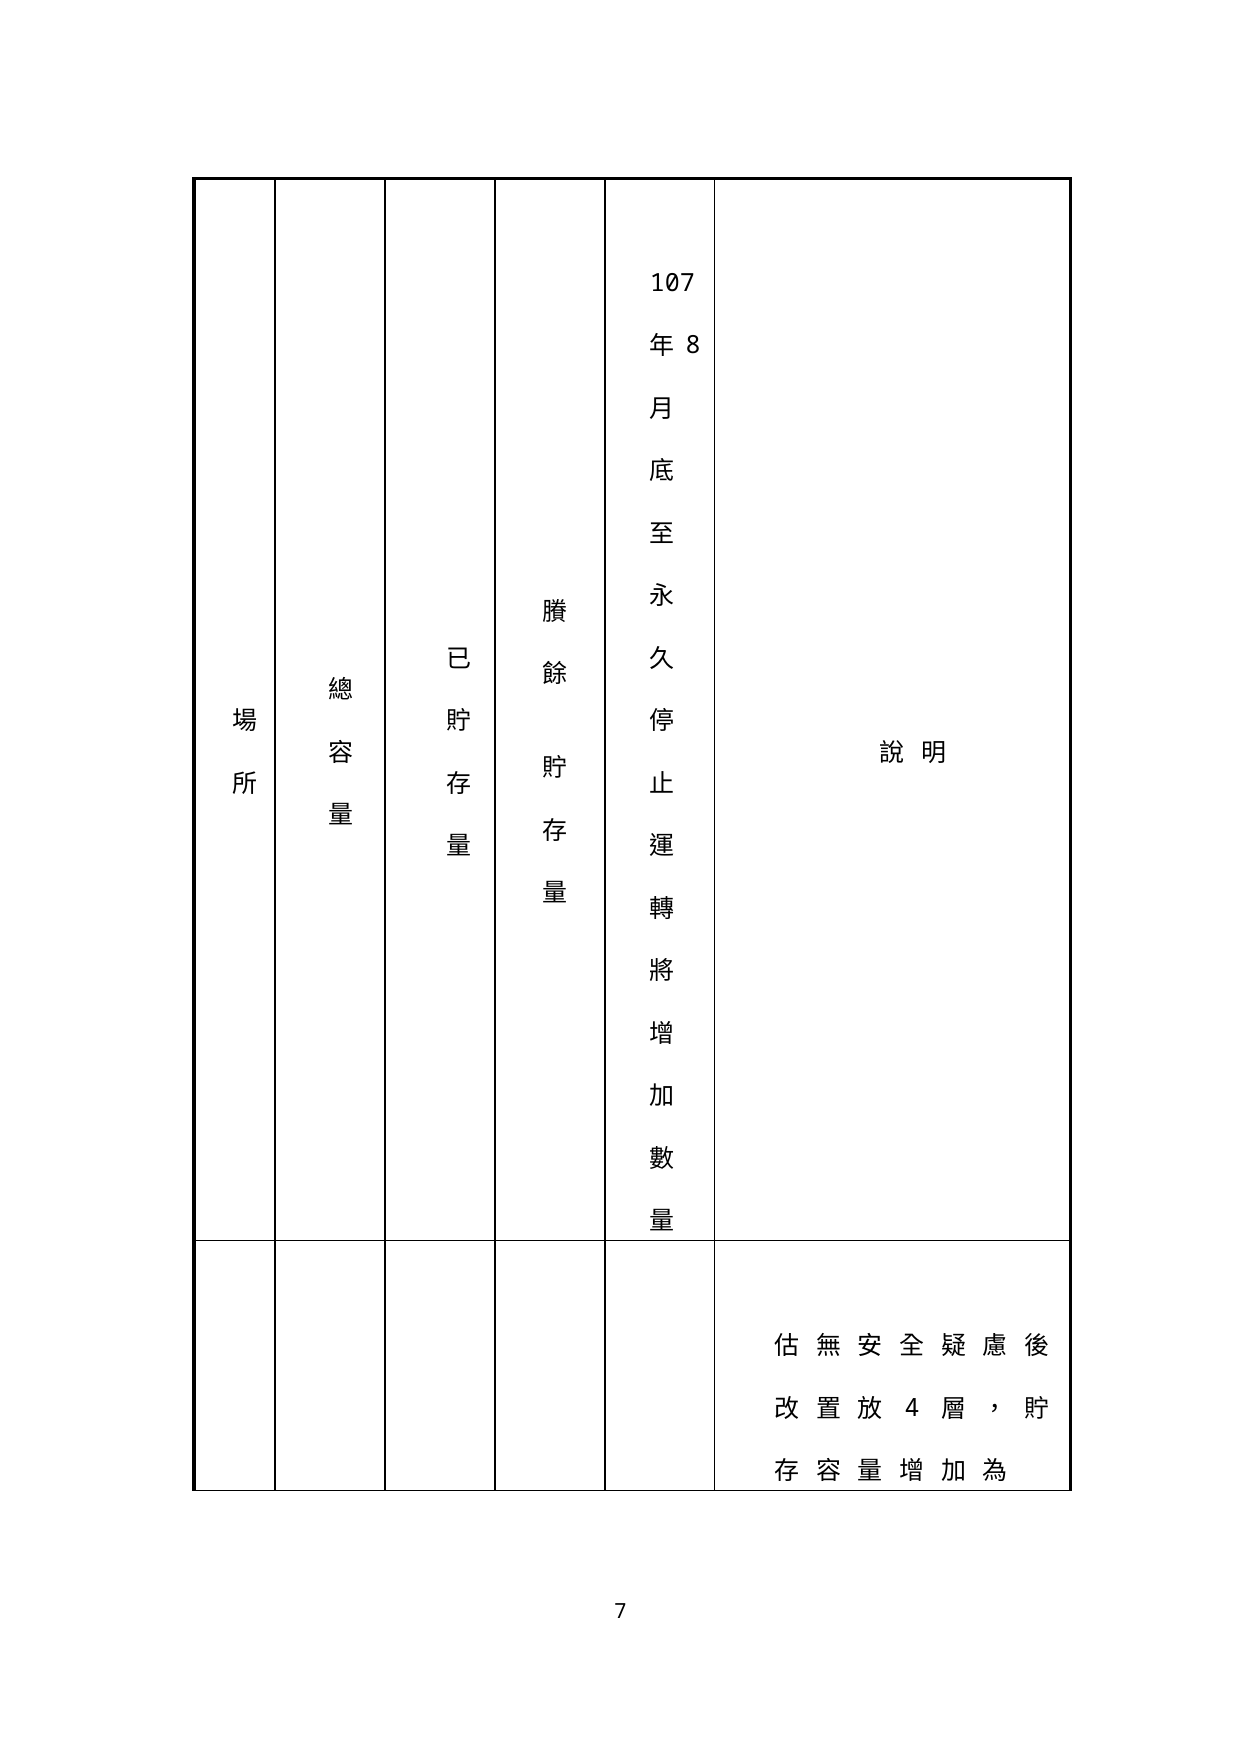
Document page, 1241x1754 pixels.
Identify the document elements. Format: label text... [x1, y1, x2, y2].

table_cell [386, 1241, 494, 1490]
table_header 場所 [196, 180, 274, 1240]
table_header 說明 [715, 180, 1069, 1240]
table_cell [196, 1241, 274, 1490]
table_cell [496, 1241, 604, 1490]
table_cell 估無安全疑慮後改置放4層，貯存容量增加為 [715, 1241, 1069, 1490]
table_header 賸餘 貯存量 [496, 180, 604, 1240]
table_header 總容量 [276, 180, 384, 1240]
table_header 107年8月底至永久停止運轉將增加數量 [606, 180, 714, 1240]
table_header 已貯存量 [386, 180, 494, 1240]
table_cell [276, 1241, 384, 1490]
table_cell [606, 1241, 714, 1490]
